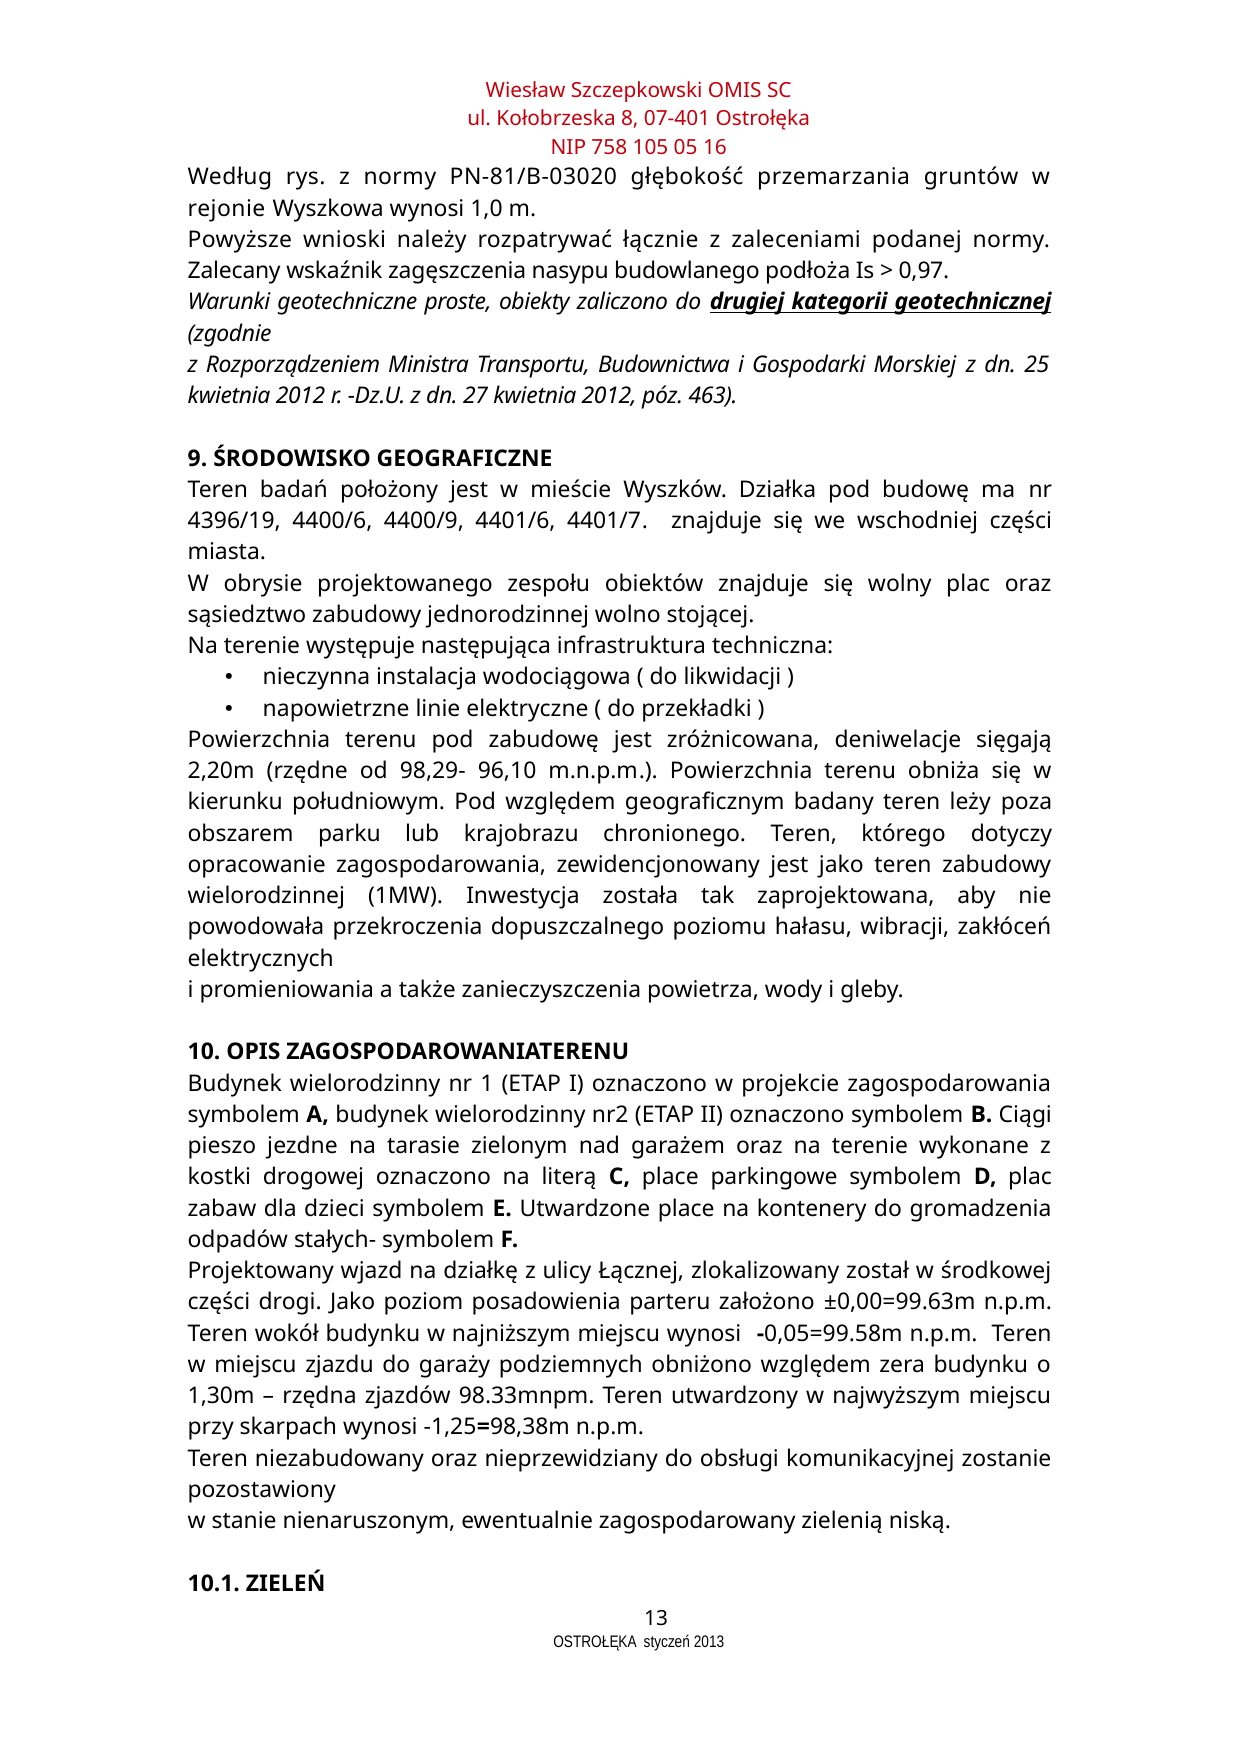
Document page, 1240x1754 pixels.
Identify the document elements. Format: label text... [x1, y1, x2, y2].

list nieczynna instalacja wodociągowa ( do likwidacji ) [225, 660, 1052, 692]
text Budynek wielorodzinny nr 1 (ETAP I) oznaczono w projekcie zagospodarowania symbolem A, budynek wielorodzinny nr2 (ETAP II) oznaczono symbolem B. Ciągi pieszo jezdne na tarasie zielonym nad garażem oraz na terenie wykonane z kostki drogowej oznaczono na literą C, place parkingowe symbolem D, plac zabaw dla dzieci symbolem E. Utwardzone place na kontenery do gromadzenia odpadów stałych- symbolem F. [187, 1067, 1052, 1254]
text i promieniowania a także zanieczyszczenia powietrza, wody i gleby. [187, 973, 1052, 1004]
text Powierzchnia terenu pod zabudowę jest zróżnicowana, deniwelacje sięgają 2,20m (rzędne od 98,29- 96,10 m.n.p.m.). Powierzchnia terenu obniża się w kierunku południowym. Pod względem geograficznym badany teren leży poza obszarem parku lub krajobrazu chronionego. Teren, którego dotyczy opracowanie zagospodarowania, zewidencjonowany jest jako teren zabudowy wielorodzinnej (1MW). Inwestycja została tak zaprojektowana, aby nie powodowała przekroczenia dopuszczalnego poziomu hałasu, wibracji, zakłóceń elektrycznych [187, 723, 1052, 973]
text Powyższe wnioski należy rozpatrywać łącznie z zaleceniami podanej normy. Zalecany wskaźnik zagęszczenia nasypu budowlanego podłoża Is > 0,97. [187, 223, 1052, 285]
text Teren badań położony jest w mieście Wyszków. Działka pod budowę ma nr 4396/19, 4400/6, 4400/9, 4401/6, 4401/7. znajduje się we wschodniej części miasta. [187, 473, 1052, 567]
text Projektowany wjazd na działkę z ulicy Łącznej, zlokalizowany został w środkowej części drogi. Jako poziom posadowienia parteru założono ±0,00=99.63m n.p.m. Teren wokół budynku w najniższym miejscu wynosi -0,05=99.58m n.p.m. Teren w miejscu zjazdu do garaży podziemnych obniżono względem zera budynku o 1,30m – rzędna zjazdów 98.33mnpm. Teren utwardzony w najwyższym miejscu przy skarpach wynosi -1,25=98,38m n.p.m. [187, 1254, 1052, 1442]
text W obrysie projektowanego zespołu obiektów znajduje się wolny plac oraz sąsiedztwo zabudowy jednorodzinnej wolno stojącej. [187, 567, 1052, 629]
text Teren niezabudowany oraz nieprzewidziany do obsługi komunikacyjnej zostanie pozostawiony [187, 1442, 1052, 1504]
text 10.1. ZIELEŃ [187, 1567, 1052, 1598]
text w stanie nienaruszonym, ewentualnie zagospodarowany zielenią niską. [187, 1504, 1052, 1535]
list Warunki geotechniczne proste, obiekty zaliczono do drugiej kategorii geotechnicznej (zgodnie [187, 285, 1052, 348]
text 9. ŚRODOWISKO GEOGRAFICZNE [187, 442, 1052, 473]
text Według rys. z normy PN-81/B-03020 głębokość przemarzania gruntów w rejonie Wyszkowa wynosi 1,0 m. [187, 160, 1052, 223]
list napowietrzne linie elektryczne ( do przekładki ) [225, 692, 1052, 723]
list z Rozporządzeniem Ministra Transportu, Budownictwa i Gospodarki Morskiej z dn. 25 kwietnia 2012 r. -Dz.U. z dn. 27 kwietnia 2012, póz. 463). [187, 348, 1052, 410]
text 10. OPIS ZAGOSPODAROWANIATERENU [187, 1035, 1052, 1067]
text Na terenie występuje następująca infrastruktura techniczna: [187, 629, 1052, 660]
